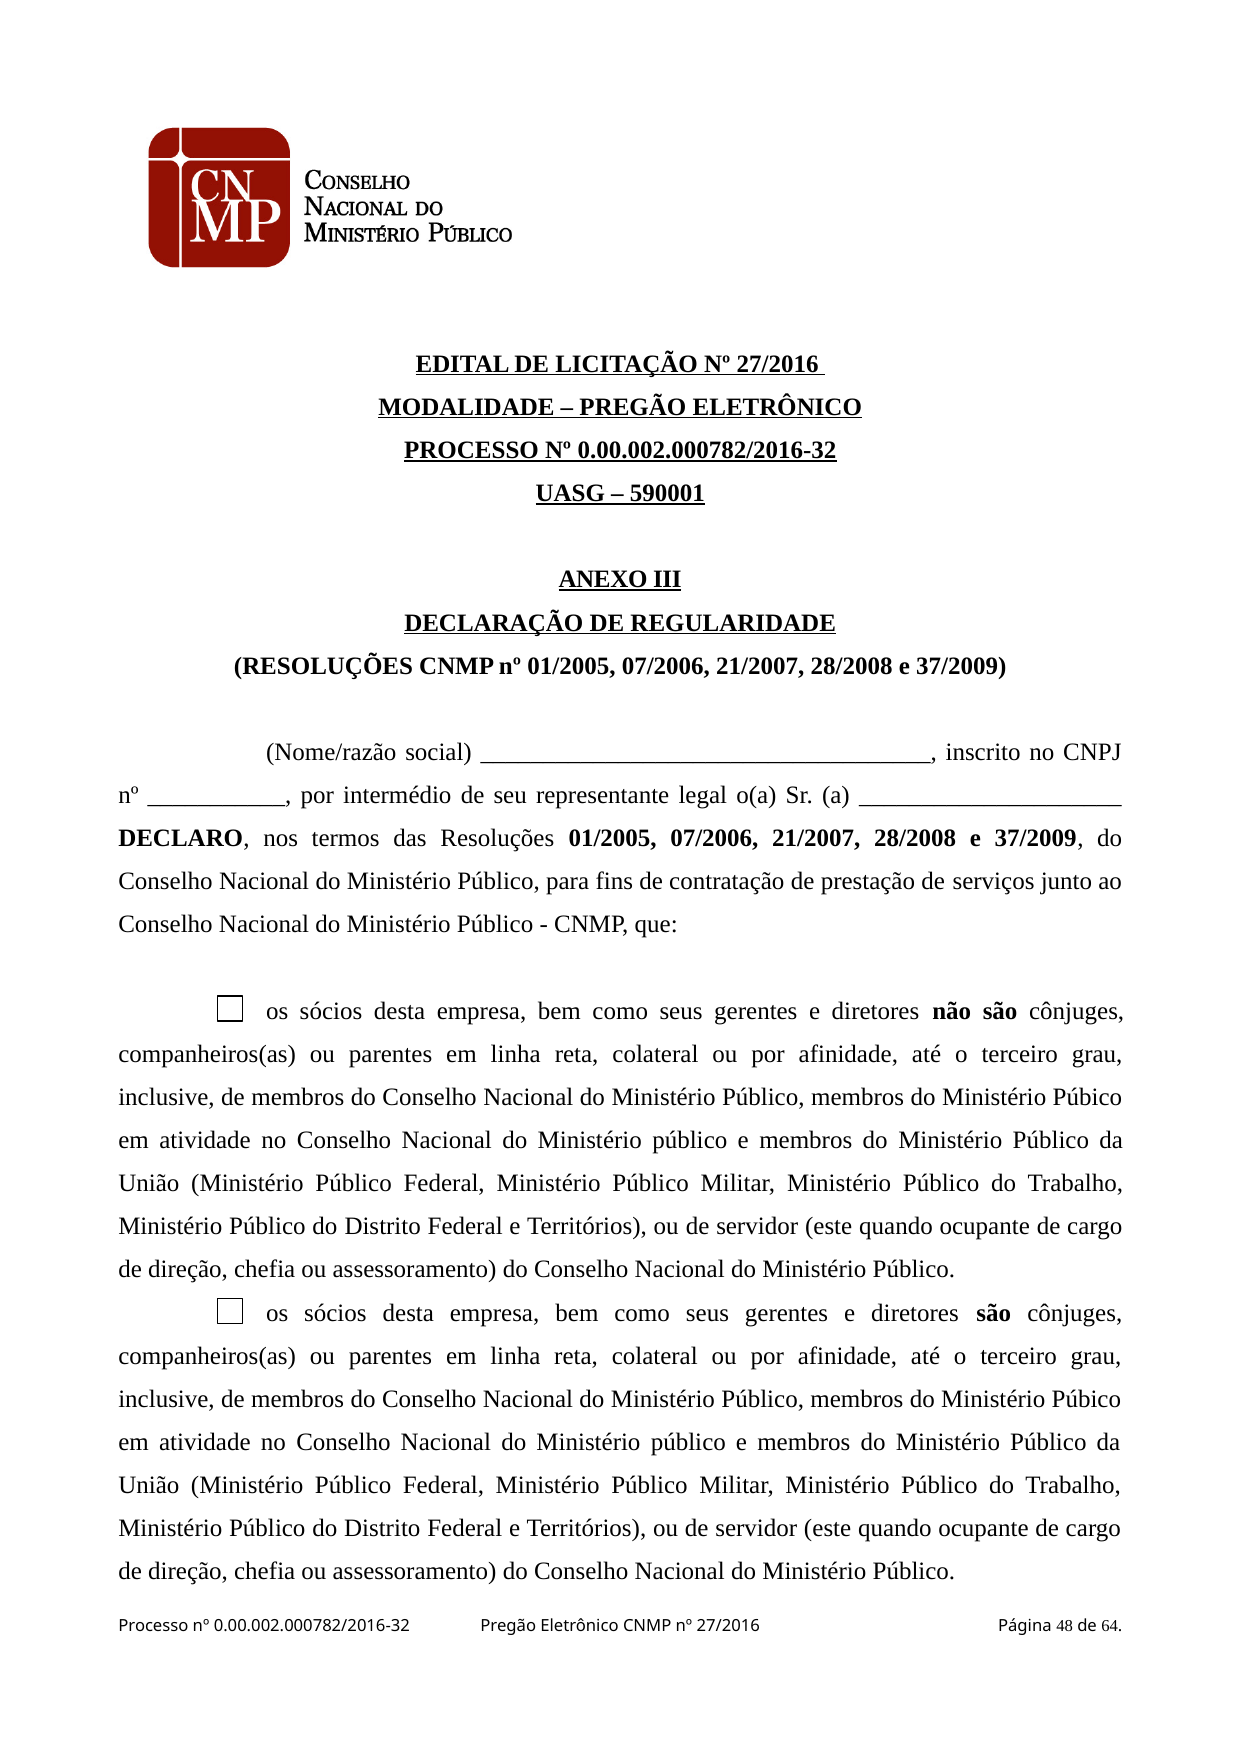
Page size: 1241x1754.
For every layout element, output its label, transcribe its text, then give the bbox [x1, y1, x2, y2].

text os sócios desta empresa, bem como seus gerentes e diretores não são cônjuges, companheiros(as) ou parentes em linha reta, colateral ou por afinidade, até o terceiro grau, inclusive, de membros do Conselho Nacional do Ministério Público, membros do Ministério Púbico em atividade no Conselho Nacional do Ministério público e membros do Ministério Público da União (Ministério Público Federal, Ministério Público Militar, Ministério Público do Trabalho, Ministério Público do Distrito Federal e Territórios), ou de servidor (este quando ocupante de cargo de direção, chefia ou assessoramento) do Conselho Nacional do Ministério Público. [118, 996, 1124, 1283]
text MODALIDADE – PREGÃO ELETRÔNICO [118, 392, 1122, 421]
text DECLARAÇÃO DE REGULARIDADE [118, 608, 1122, 636]
picture [124, 105, 528, 289]
text os sócios desta empresa, bem como seus gerentes e diretores são cônjuges, companheiros(as) ou parentes em linha reta, colateral ou por afinidade, até o terceiro grau, inclusive, de membros do Conselho Nacional do Ministério Público, membros do Ministério Púbico em atividade no Conselho Nacional do Ministério público e membros do Ministério Público da União (Ministério Público Federal, Ministério Público Militar, Ministério Público do Trabalho, Ministério Público do Distrito Federal e Territórios), ou de servidor (este quando ocupante de cargo de direção, chefia ou assessoramento) do Conselho Nacional do Ministério Público. [118, 1298, 1122, 1585]
text EDITAL DE LICITAÇÃO Nº 27/2016 [118, 349, 1122, 378]
text ANEXO III [118, 564, 1122, 593]
text UASG – 590001 [118, 478, 1122, 507]
text PROCESSO Nº 0.00.002.000782/2016-32 [118, 435, 1122, 464]
text (RESOLUÇÕES CNMP nº 01/2005, 07/2006, 21/2007, 28/2008 e 37/2009) [118, 651, 1122, 679]
text (Nome/razão social) ____________________________________, inscrito no CNPJ nº ___________, por intermédio de seu representante legal o(a) Sr. (a) _____________________ DECLARO, nos termos das Resoluções 01/2005, 07/2006, 21/2007, 28/2008 e 37/2009, do Conselho Nacional do Ministério Público, para fins de contratação de prestação de serviços junto ao Conselho Nacional do Ministério Público - CNMP, que: [118, 737, 1122, 938]
